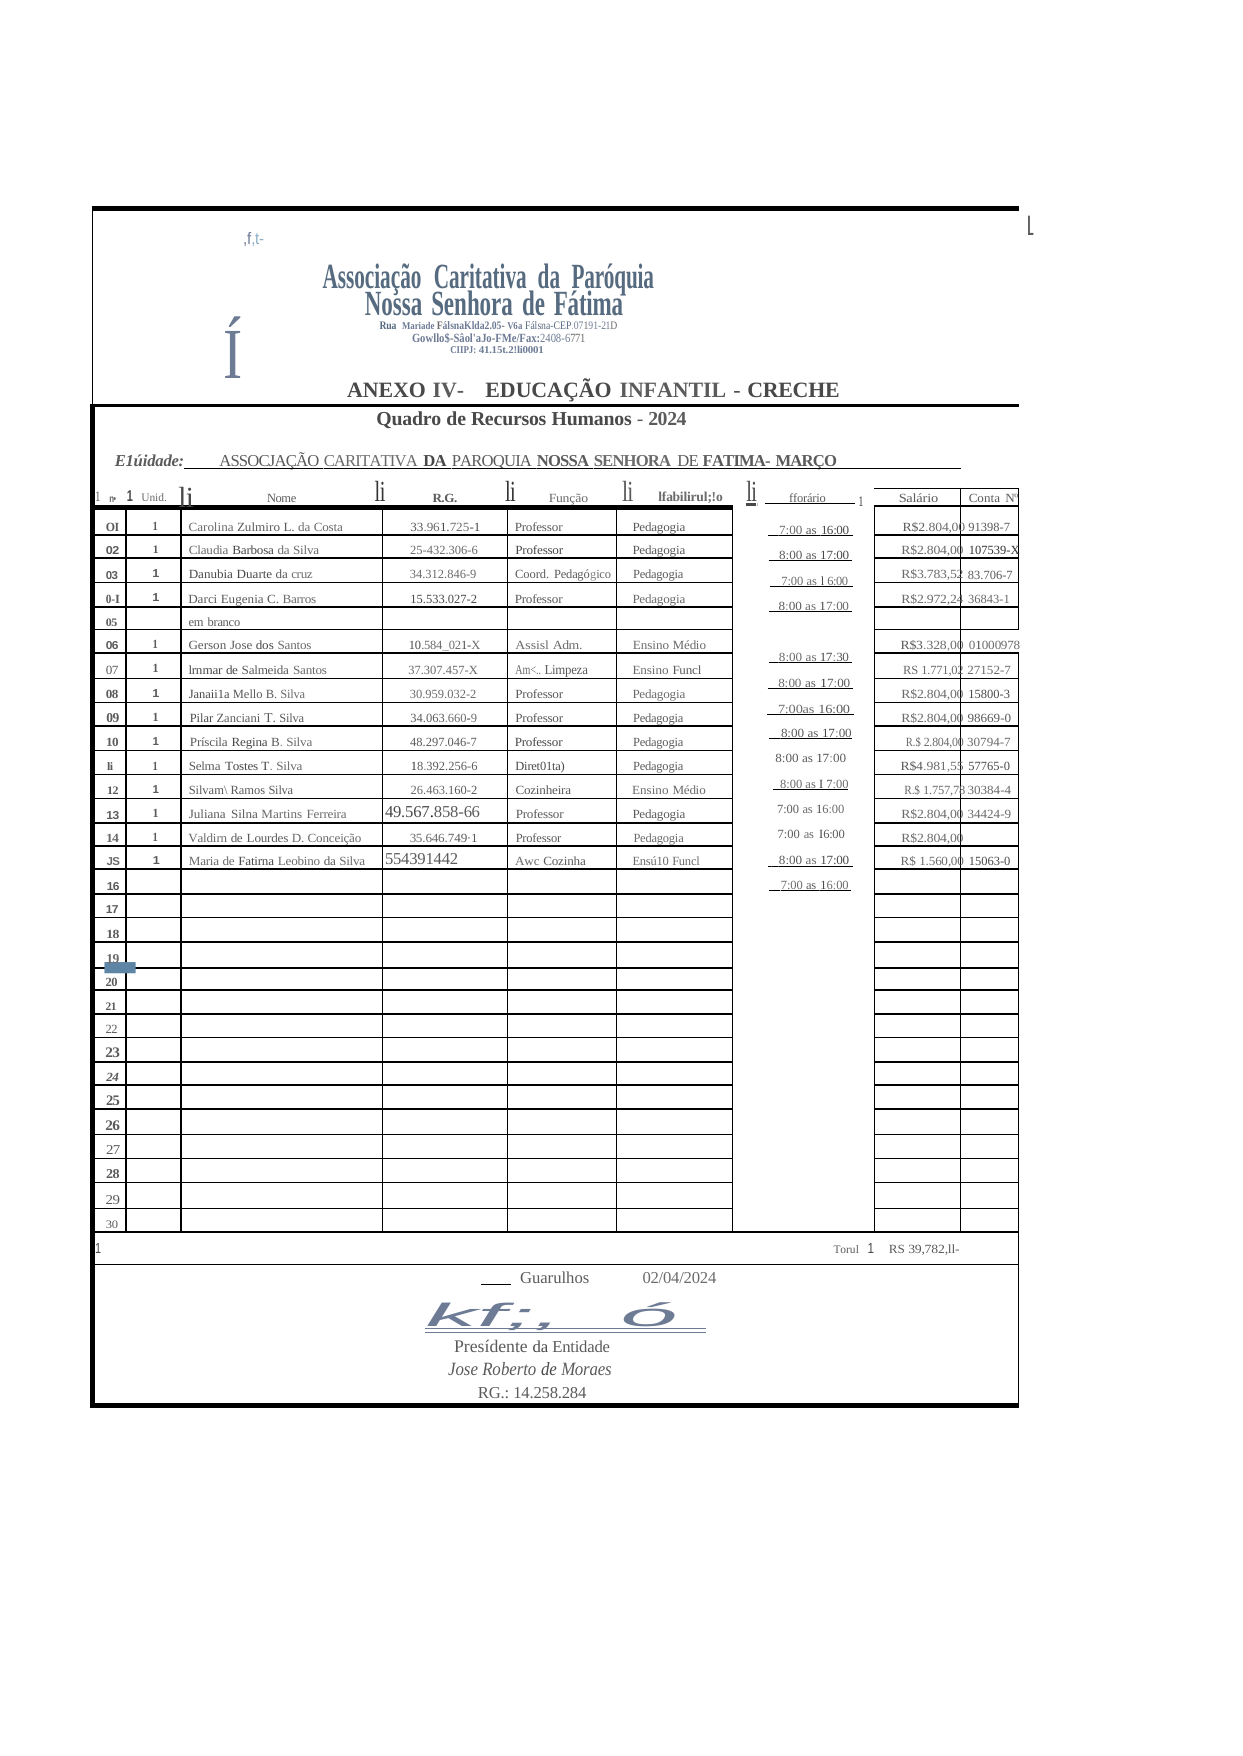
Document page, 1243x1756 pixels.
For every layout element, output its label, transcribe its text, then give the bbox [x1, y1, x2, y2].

table_cell [875, 991, 960, 1013]
table_cell [508, 918, 616, 941]
table_cell 36843-1 [961, 583, 1018, 606]
table_cell [961, 895, 1018, 917]
table_cell [617, 943, 732, 967]
table_cell [961, 1159, 1018, 1182]
table_cell [182, 1063, 382, 1084]
table_cell Professor [508, 799, 616, 822]
table_cell [508, 991, 616, 1013]
table_cell [617, 969, 732, 989]
table_cell [875, 870, 960, 893]
table_cell 13 [95, 799, 125, 822]
table_cell Silvam\ Ramos Silva [182, 775, 382, 798]
table_cell [127, 870, 180, 893]
table_cell R$3.783,52 [875, 559, 960, 582]
table_cell [383, 969, 507, 989]
table_cell Professor [508, 536, 616, 557]
table_cell 1 [127, 559, 180, 582]
table_cell [127, 1063, 180, 1084]
table_cell Nome [226, 488, 334, 505]
table_cell [643, 1233, 732, 1263]
table_cell [961, 1233, 1018, 1263]
table_cell [508, 1183, 616, 1208]
table_cell [127, 1183, 180, 1208]
table_cell [961, 918, 1018, 941]
table_cell [961, 969, 1018, 989]
table_cell Unid. li [135, 488, 181, 505]
table_cell [508, 969, 616, 989]
table_cell li [479, 488, 529, 505]
table_cell 34.063.660-9 [383, 703, 507, 725]
table_cell Claudia Barbosa da Silva [182, 536, 382, 557]
table_cell [334, 1233, 383, 1263]
table_cell [875, 1135, 960, 1157]
table_cell li [334, 488, 383, 505]
table_cell [127, 991, 180, 1013]
table_cell [127, 969, 180, 989]
table_cell Awc Cozinha [508, 847, 616, 868]
table_cell [732, 1233, 758, 1263]
table_cell [617, 1110, 732, 1133]
table_cell Professor [508, 583, 616, 606]
table_cell 10.584_021-X [383, 630, 507, 652]
table_cell [383, 1063, 507, 1084]
table_cell Ensino Médio [617, 630, 732, 652]
table_cell 24 [95, 1063, 125, 1084]
table_cell [961, 824, 1018, 845]
table_cell [508, 1159, 616, 1182]
table_cell [127, 1159, 180, 1182]
table_cell 22 [95, 1015, 125, 1037]
table_cell Gerson Jose dos Santos [182, 630, 382, 652]
table_cell [875, 918, 960, 941]
table_cell Ensino Funcl [617, 654, 732, 677]
table_cell 09 [95, 703, 125, 725]
table_cell li [732, 488, 758, 505]
table_cell 10 [95, 727, 125, 750]
table_cell [961, 1038, 1018, 1061]
table_cell 48.297.046-7 [383, 727, 507, 750]
table_cell 18 [95, 918, 125, 941]
table_cell [875, 1086, 960, 1108]
table_cell fforário 1 [758, 488, 874, 505]
table_cell Cozinheira [508, 775, 616, 798]
table_cell [961, 1015, 1018, 1037]
table_cell 1 [127, 727, 180, 750]
table_cell 26 [95, 1110, 125, 1133]
table_cell Pedagogia [617, 679, 732, 702]
table_cell [383, 1135, 507, 1157]
table_cell Salário [874, 489, 960, 505]
table_cell 1 [127, 536, 180, 557]
table_cell 30.959.032-2 [383, 679, 507, 702]
table_cell R.G. [383, 488, 479, 505]
table_cell [961, 1086, 1018, 1108]
table_cell [617, 1015, 732, 1037]
table_cell [182, 1209, 382, 1231]
table_cell 03 [95, 559, 125, 582]
table_cell [127, 918, 180, 941]
table_cell 1 [119, 488, 134, 505]
table_cell [508, 1086, 616, 1108]
table_cell R$3.328,00 [875, 630, 960, 652]
table_cell R$2.804,00 [875, 824, 960, 845]
table_cell R$2.972,24 [875, 583, 960, 606]
table_cell [383, 1015, 507, 1037]
table_cell [127, 1086, 180, 1108]
table_cell Pedagogia [617, 799, 732, 822]
table_cell [617, 895, 732, 917]
table_cell Príscila Regina B. Silva [182, 727, 382, 750]
table_cell [182, 870, 382, 893]
table_cell Pilar Zanciani T. Silva [182, 703, 382, 725]
table_cell 01000978 [961, 630, 1018, 652]
table_cell [961, 1209, 1018, 1231]
table_cell 20 [95, 969, 125, 989]
table_cell 34.312.846-9 [383, 559, 507, 582]
table_cell 1 [127, 703, 180, 725]
table_cell [875, 1209, 960, 1231]
table_cell 1 [127, 847, 180, 868]
table_cell 18.392.256-6 [383, 751, 507, 774]
table_cell 1 [127, 679, 180, 702]
table_cell [875, 969, 960, 989]
table_cell [383, 1209, 507, 1231]
table_cell [182, 1183, 382, 1208]
table_cell [508, 608, 616, 629]
table_cell [617, 1086, 732, 1108]
table_cell [383, 608, 507, 629]
table_cell 49.567.858-66 [383, 799, 507, 822]
table_cell 554391442 [383, 847, 507, 868]
table_cell Professor [508, 510, 616, 534]
table_cell 1 [95, 488, 104, 505]
text 1 [84, 206, 1068, 1466]
table_cell [135, 1233, 226, 1263]
table_cell 23 [95, 1038, 125, 1061]
table_cell [875, 1063, 960, 1084]
table_cell [182, 895, 382, 917]
table_cell [127, 1015, 180, 1037]
table_cell Unid. li [183, 488, 226, 505]
table_cell R.$ 2.804,00 [875, 727, 960, 750]
table_cell [383, 1086, 507, 1108]
table_cell [127, 1110, 180, 1133]
table_cell [875, 608, 960, 629]
table_cell Ensú10 Funcl [617, 847, 732, 868]
table_cell Coord. Pedagógico [508, 559, 616, 582]
table_cell Pedagogia [617, 751, 732, 774]
table_cell [182, 969, 382, 989]
table_cell [508, 1209, 616, 1231]
table_cell 1 [127, 630, 180, 652]
table_cell Conta Nº [961, 489, 1018, 505]
table_cell Guarulhos 02/04/2024 kf;, ó Presídente da Entidade Jose Roberto de Moraes RG.: 14.258.284 [95, 1265, 1018, 1403]
text -0 [1028, 652, 1068, 666]
table_cell 33.961.725-1 [383, 510, 507, 534]
table_cell em branco [182, 608, 382, 629]
table_cell Juliana Silna Martins Ferreira [182, 799, 382, 822]
table_cell [182, 1038, 382, 1061]
table_cell 27 [95, 1135, 125, 1157]
table_cell Pedagogia [617, 703, 732, 725]
table_cell Quadro de Recursos Humanos - 2024 E1úidade: ASSOCJAÇÃO CARITATIVA DA PAROQUIA NOSSA SENHORA DE FATIMA- MARÇO [95, 407, 1018, 488]
table_cell [617, 1135, 732, 1157]
table_cell Pedagogia [617, 536, 732, 557]
table_cell 1 [127, 824, 180, 845]
table_cell 14 [95, 824, 125, 845]
table_cell RS 1.771,02 [875, 654, 960, 677]
table_cell [119, 1233, 134, 1263]
table_cell [875, 1015, 960, 1037]
table_cell JS [95, 847, 125, 868]
table_cell 19 [95, 943, 125, 967]
table_cell [226, 1233, 334, 1263]
table_cell [383, 870, 507, 893]
table_cell 98669-0 [961, 703, 1018, 725]
table_cell [875, 895, 960, 917]
table_cell 26.463.160-2 [383, 775, 507, 798]
table_cell Função [529, 488, 616, 505]
table_cell [127, 895, 180, 917]
table_cell Ensino Médio [617, 775, 732, 798]
table_cell li [616, 488, 642, 505]
table_cell 35.646.749·1 [383, 824, 507, 845]
table_cell Janaii1a Mello B. Silva [182, 679, 382, 702]
table_cell [182, 991, 382, 1013]
table_cell 15800-3 [961, 679, 1018, 702]
table_cell [617, 918, 732, 941]
table_cell 21 [95, 991, 125, 1013]
table_cell Darci Eugenia C. Barros [182, 583, 382, 606]
table_cell [182, 1110, 382, 1133]
table_cell [383, 1233, 479, 1263]
table_cell Assisl Adm. [508, 630, 616, 652]
table_cell 06 [95, 630, 125, 652]
table_cell Pedagogia [617, 559, 732, 582]
table_cell Professor [508, 679, 616, 702]
table_cell 05 [95, 608, 125, 629]
table_cell Valdirn de Lourdes D. Conceição [182, 824, 382, 845]
table_cell [617, 608, 732, 629]
table_cell 29 [95, 1183, 125, 1208]
table_cell Carolina Zulmiro L. da Costa [182, 510, 382, 534]
table_cell [127, 1209, 180, 1231]
table_cell 7:00 as 16:00 8:00 as 17:00 7:00 as l 6:00 8:00 as 17:00 8:00 as 17:30 8:00 as 17:00 7:00as 16:00 8:00 as 17:00 8:00 as 17:00 8:00 as I 7:00 7:00 as 16:00 7:00 as I6:00 8:00 as 17:00 7:00 as 16:00 [733, 505, 874, 1231]
table_cell [617, 1063, 732, 1084]
table_cell lrnmar de Salmeida Santos [182, 654, 382, 677]
table_cell Selma Tostes T. Silva [182, 751, 382, 774]
table_cell [508, 1038, 616, 1061]
table_cell OI [95, 510, 125, 534]
table_cell li [95, 751, 125, 774]
table_cell 1 [127, 775, 180, 798]
table_cell 1 [127, 799, 180, 822]
table_cell [182, 1135, 382, 1157]
table_cell R$2.804,00 [875, 507, 960, 534]
table_cell [383, 918, 507, 941]
table_cell [104, 1233, 119, 1263]
table_cell R$2.804,00 [875, 799, 960, 822]
table_cell R$2.804,00 [875, 703, 960, 725]
table_cell [508, 1015, 616, 1037]
table_cell 1 [127, 654, 180, 677]
table_header ,f,t- - Í Associação Caritativa da Paróquia Nossa Senhora de Fátima Rua Mariade FálsnaKlda2.05- V6a Fálsna-CEP.07191-21D Gowllo$-Sâol'aJo-FMe/Fax:2408-6771 CIIPJ: 41.15t.2!li0001 ANEXO IV- EDUCAÇÃO INFANTIL - CRECHE [93, 211, 1018, 403]
table_cell [182, 1015, 382, 1037]
table_cell [961, 1135, 1018, 1157]
table_cell [127, 608, 180, 629]
table_cell 1 [127, 510, 180, 534]
table_cell [182, 1159, 382, 1182]
table_cell R.$ 1.757,78 [875, 775, 960, 798]
table_cell Maria de Fatirna Leobino da Silva [182, 847, 382, 868]
table_cell Pedagogia [617, 824, 732, 845]
table_cell [529, 1233, 616, 1263]
table_cell Professor [508, 703, 616, 725]
table_cell [616, 1233, 642, 1263]
table_cell 25-432.306-6 [383, 536, 507, 557]
table_cell R$ 1.560,00 [875, 847, 960, 868]
table_cell [508, 943, 616, 967]
table_cell [508, 1110, 616, 1133]
table_cell [383, 1038, 507, 1061]
table_cell 34424-9 [961, 799, 1018, 822]
table_cell 30 [95, 1209, 125, 1231]
table_cell 16 [95, 870, 125, 893]
table_cell 1 [95, 1233, 104, 1263]
table_cell 37.307.457-X [383, 654, 507, 677]
table_cell [617, 991, 732, 1013]
table_cell [127, 1038, 180, 1061]
table_cell [182, 1086, 382, 1108]
table_cell 12 [95, 775, 125, 798]
table_cell [617, 1038, 732, 1061]
table_cell [617, 870, 732, 893]
table_cell 1 [127, 751, 180, 774]
table_cell 107539-X [961, 536, 1018, 557]
table_cell Pedagogia [617, 510, 732, 534]
table_cell [479, 1233, 529, 1263]
table_cell [617, 1209, 732, 1231]
table_cell [127, 943, 180, 967]
table_cell [508, 1135, 616, 1157]
table_cell [961, 1110, 1018, 1133]
table_cell 0-I [95, 583, 125, 606]
table_cell Danubia Duarte da cruz [182, 559, 382, 582]
table_cell Diret01ta) [508, 751, 616, 774]
table_cell 30794-7 [961, 727, 1018, 750]
table_cell Professor [508, 824, 616, 845]
table_cell [961, 1063, 1018, 1084]
table_cell [182, 918, 382, 941]
table_cell R$2.804,00 [875, 536, 960, 557]
table_cell [875, 1159, 960, 1182]
table_cell RS 39,782,ll- [874, 1233, 961, 1263]
table_cell 15063-0 [961, 847, 1018, 868]
table_cell [961, 608, 1018, 629]
table_cell [383, 1183, 507, 1208]
table_cell 25 [95, 1086, 125, 1108]
table_cell Pedagogia [617, 727, 732, 750]
table_cell [961, 943, 1018, 967]
table_cell [875, 943, 960, 967]
table_cell n• [104, 488, 119, 505]
table_cell [383, 943, 507, 967]
table_cell 27152-7 [961, 654, 1018, 677]
table_cell 15.533.027-2 [383, 583, 507, 606]
table_cell 02 [95, 536, 125, 557]
table_cell R$2.804,00 [875, 679, 960, 702]
table_cell [875, 1183, 960, 1208]
table_cell Torul 1 [758, 1233, 874, 1263]
table_cell Professor [508, 727, 616, 750]
table_cell [961, 1183, 1018, 1208]
table_cell 08 [95, 679, 125, 702]
table_cell [961, 991, 1018, 1013]
table_cell 57765-0 [961, 751, 1018, 774]
table_cell [508, 1063, 616, 1084]
table_cell Pedagogia [617, 583, 732, 606]
table_cell lfabilirul;!o [643, 488, 732, 505]
table_cell [875, 1038, 960, 1061]
table_cell [383, 895, 507, 917]
table_cell [508, 895, 616, 917]
table_cell [383, 1110, 507, 1133]
table_cell 28 [95, 1159, 125, 1182]
table_cell 30384-4 [961, 775, 1018, 798]
table_cell [383, 1159, 507, 1182]
table_cell 83.706-7 [961, 559, 1018, 582]
table_cell 07 [95, 654, 125, 677]
table_cell [508, 870, 616, 893]
table_cell [127, 1135, 180, 1157]
table_cell [617, 1159, 732, 1182]
table_cell Am<.. Limpeza [508, 654, 616, 677]
table_cell R$4.981,55 [875, 751, 960, 774]
table_cell 91398-7 [961, 507, 1018, 534]
table_cell 17 [95, 895, 125, 917]
table_cell [383, 991, 507, 1013]
table_cell [617, 1183, 732, 1208]
table_cell [961, 870, 1018, 893]
table_cell 1 [127, 583, 180, 606]
table_cell [875, 1110, 960, 1133]
table_cell [182, 943, 382, 967]
